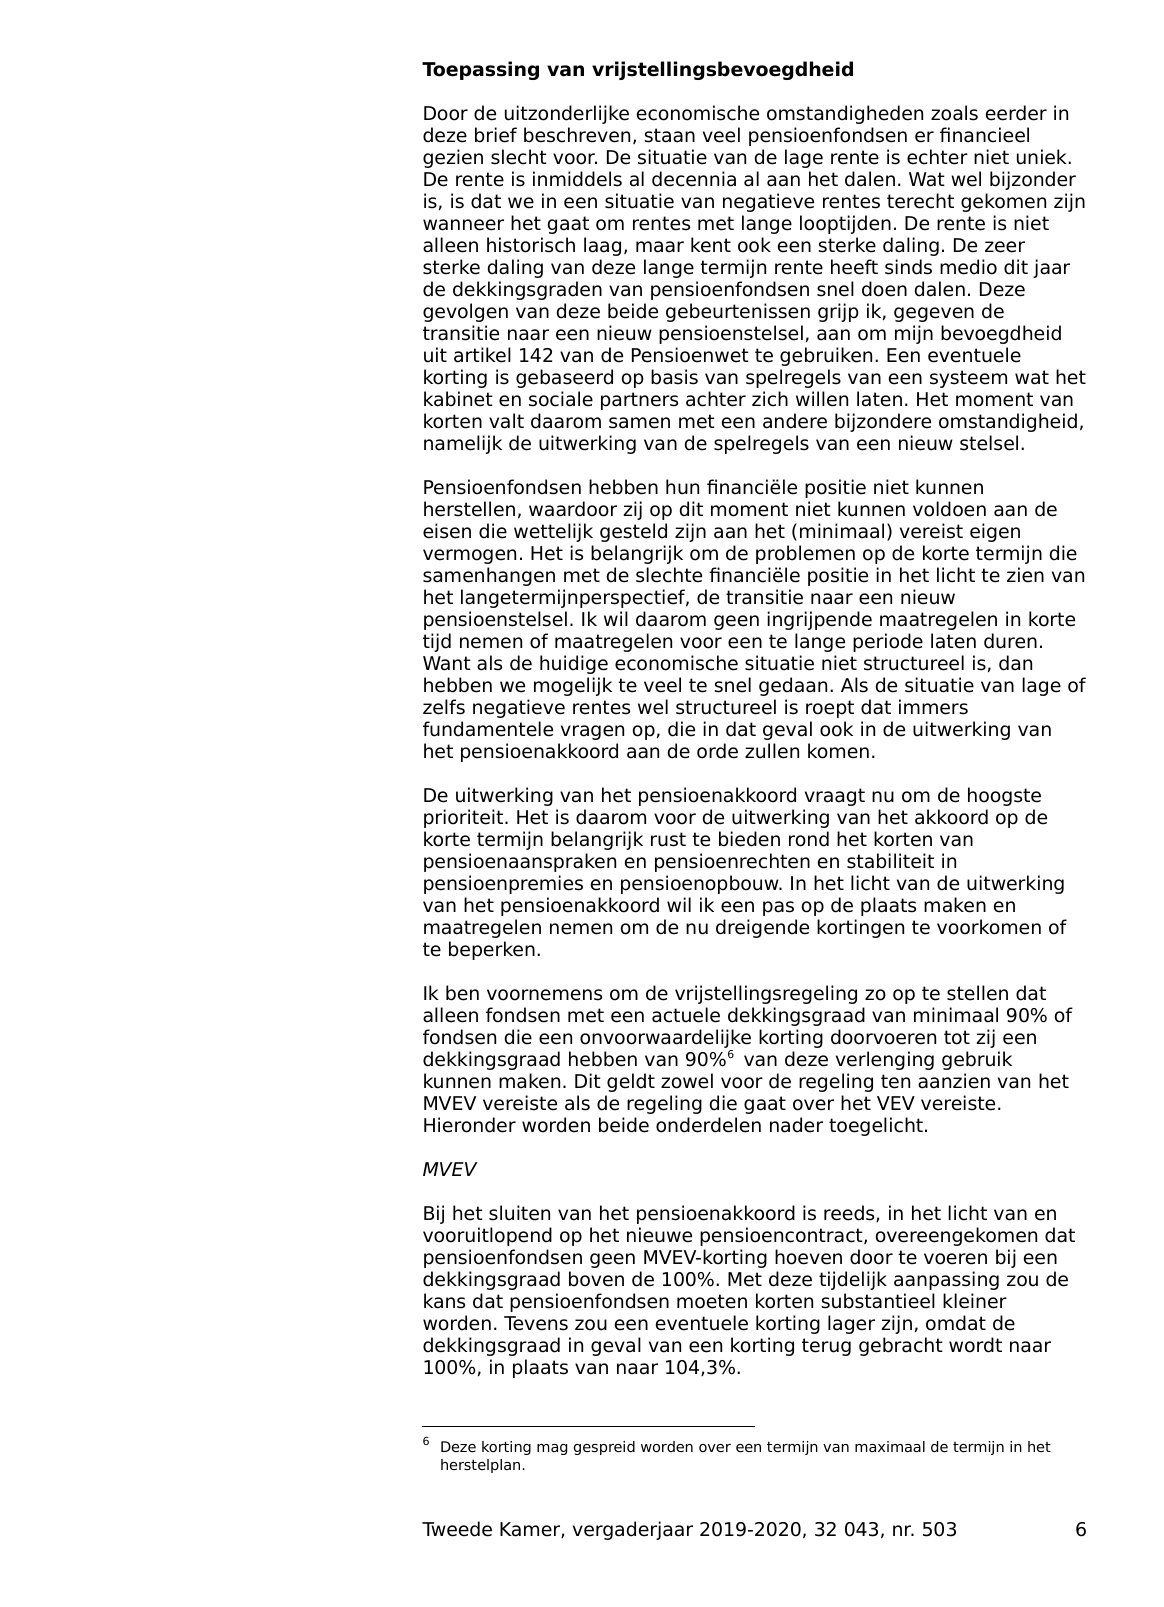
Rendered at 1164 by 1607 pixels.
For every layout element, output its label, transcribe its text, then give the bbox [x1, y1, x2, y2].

text De uitwerking van het pensioenakkoord vraagt nu om de hoogste prioriteit. Het is daarom voor de uitwerking van het akkoord op de korte termijn belangrijk rust te bieden rond het korten van pensioenaanspraken en pensioenrechten en stabiliteit in pensioenpremies en pensioenopbouw. In het licht van de uitwerking van het pensioenakkoord wil ik een pas op de plaats maken en maatregelen nemen om de nu dreigende kortingen te voorkomen of te beperken. [422, 785, 1087, 961]
text Ik ben voornemens om de vrijstellingsregeling zo op te stellen dat alleen fondsen met een actuele dekkingsgraad van minimaal 90% of fondsen die een onvoorwaardelijke korting doorvoeren tot zij een dekkingsgraad hebben van 90% van deze verlenging gebruik kunnen maken. Dit geldt zowel voor de regeling ten aanzien van het MVEV vereiste als de regeling die gaat over het VEV vereiste. Hieronder worden beide onderdelen nader toegelicht. [422, 983, 1087, 1137]
text Door de uitzonderlijke economische omstandigheden zoals eerder in deze brief beschreven, staan veel pensioenfondsen er financieel gezien slecht voor. De situatie van de lage rente is echter niet uniek. De rente is inmiddels al decennia al aan het dalen. Wat wel bijzonder is, is dat we in een situatie van negatieve rentes terecht gekomen zijn wanneer het gaat om rentes met lange looptijden. De rente is niet alleen historisch laag, maar kent ook een sterke daling. De zeer sterke daling van deze lange termijn rente heeft sinds medio dit jaar de dekkingsgraden van pensioenfondsen snel doen dalen. Deze gevolgen van deze beide gebeurtenissen grijp ik, gegeven de transitie naar een nieuw pensioenstelsel, aan om mijn bevoegdheid uit artikel 142 van de Pensioenwet te gebruiken. Een eventuele korting is gebaseerd op basis van spelregels van een systeem wat het kabinet en sociale partners achter zich willen laten. Het moment van korten valt daarom samen met een andere bijzondere omstandigheid, namelijk de uitwerking van de spelregels van een nieuw stelsel. [422, 103, 1087, 455]
subtitle Toepassing van vrijstellingsbevoegdheid [422, 59, 1087, 81]
text Bij het sluiten van het pensioenakkoord is reeds, in het licht van en vooruitlopend op het nieuwe pensioencontract, overeengekomen dat pensioenfondsen geen MVEV-korting hoeven door te voeren bij een dekkingsgraad boven de 100%. Met deze tijdelijk aanpassing zou de kans dat pensioenfondsen moeten korten substantieel kleiner worden. Tevens zou een eventuele korting lager zijn, omdat de dekkingsgraad in geval van een korting terug gebracht wordt naar 100%, in plaats van naar 104,3%. [422, 1203, 1087, 1379]
subtitle MVEV [422, 1159, 1087, 1181]
text Pensioenfondsen hebben hun financiële positie niet kunnen herstellen, waardoor zij op dit moment niet kunnen voldoen aan de eisen die wettelijk gesteld zijn aan het (minimaal) vereist eigen vermogen. Het is belangrijk om de problemen op de korte termijn die samenhangen met de slechte financiële positie in het licht te zien van het langetermijnperspectief, de transitie naar een nieuw pensioenstelsel. Ik wil daarom geen ingrijpende maatregelen in korte tijd nemen of maatregelen voor een te lange periode laten duren. Want als de huidige economische situatie niet structureel is, dan hebben we mogelijk te veel te snel gedaan. Als de situatie van lage of zelfs negatieve rentes wel structureel is roept dat immers fundamentele vragen op, die in dat geval ook in de uitwerking van het pensioenakkoord aan de orde zullen komen. [422, 477, 1087, 763]
text Deze korting mag gespreid worden over een termijn van maximaal de termijn in het herstelplan. [422, 1435, 1087, 1474]
